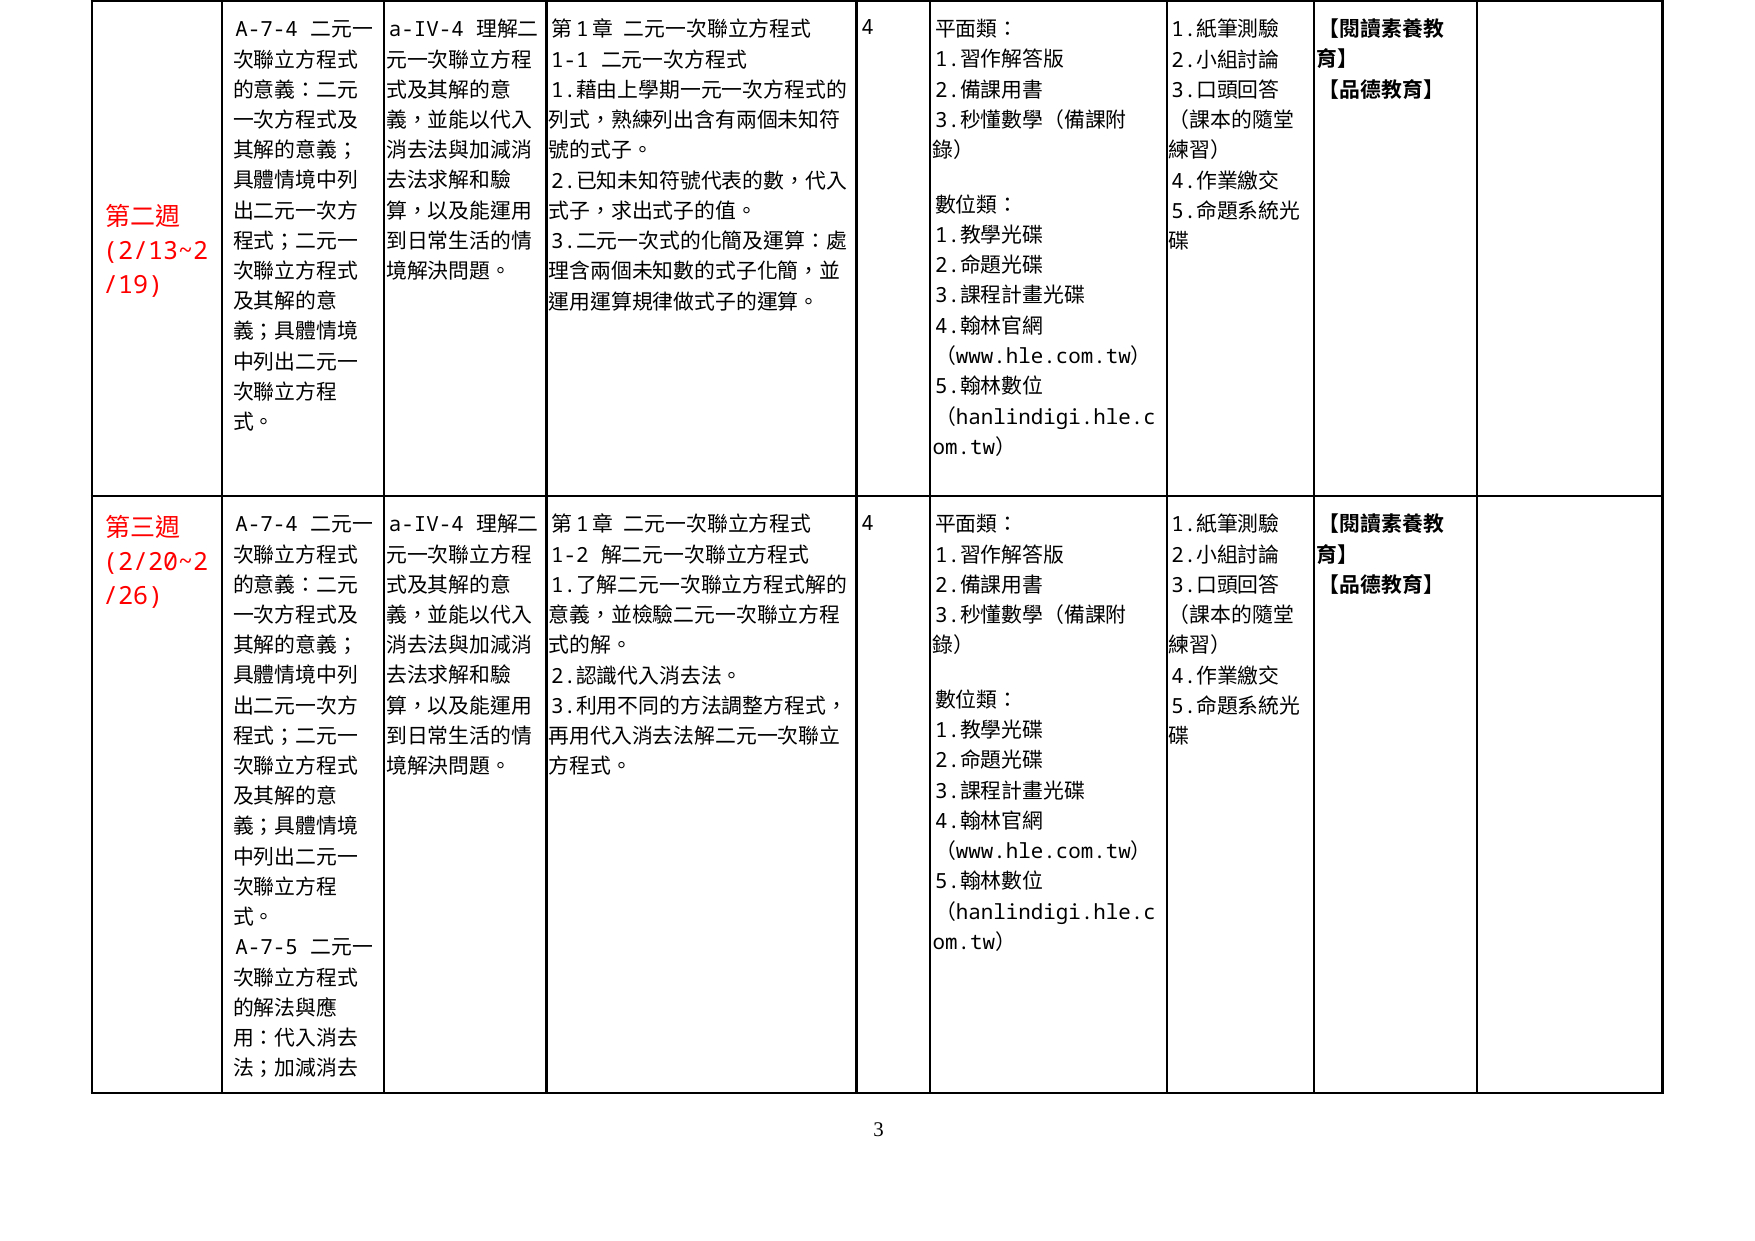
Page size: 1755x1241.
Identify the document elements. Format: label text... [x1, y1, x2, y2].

table_cell a-IV-4 理解二元一次聯立方程式及其解的意義，並能以代入消去法與加減消去法求解和驗算，以及能運用到日常生活的情境解決問題。 [385, 497, 545, 1092]
table_cell 平面類： 1.習作解答版 2.備課用書 3.秒懂數學（備課附錄） 數位類： 1.教學光碟 2.命題光碟 3.課程計畫光碟 4.翰林官網 （www.hle.com.tw） 5.翰林數位 （hanlindigi.hle.com.tw） [931, 497, 1166, 1092]
table_cell a-IV-4 理解二元一次聯立方程式及其解的意義，並能以代入消去法與加減消去法求解和驗算，以及能運用到日常生活的情境解決問題。 [385, 2, 545, 495]
table_cell 第1章 二元一次聯立方程式 1-1 二元一次方程式 1.藉由上學期一元一次方程式的列式，熟練列出含有兩個未知符號的式子。 2.已知未知符號代表的數，代入式子，求出式子的值。 3.二元一次式的化簡及運算：處理含兩個未知數的式子化簡，並運用運算規律做式子的運算。 [548, 2, 855, 495]
table_cell [1478, 2, 1661, 495]
table_cell 1.紙筆測驗 2.小組討論 3.口頭回答（課本的隨堂練習） 4.作業繳交 5.命題系統光碟 [1168, 497, 1313, 1092]
table_cell 4 [858, 497, 929, 1092]
table_cell 【閱讀素養教育】 【品德教育】 [1315, 497, 1476, 1092]
table_cell 平面類： 1.習作解答版 2.備課用書 3.秒懂數學（備課附錄） 數位類： 1.教學光碟 2.命題光碟 3.課程計畫光碟 4.翰林官網 （www.hle.com.tw） 5.翰林數位 （hanlindigi.hle.com.tw） [931, 2, 1166, 495]
table_cell 【閱讀素養教育】 【品德教育】 [1315, 2, 1476, 495]
table_cell 第三週(2/20~2/26) [93, 497, 221, 1092]
table_cell [1478, 497, 1661, 1092]
table_cell 第二週(2/13~2/19) [93, 2, 221, 495]
table_cell 1.紙筆測驗 2.小組討論 3.口頭回答（課本的隨堂練習） 4.作業繳交 5.命題系統光碟 [1168, 2, 1313, 495]
table_cell 4 [858, 2, 929, 495]
table_cell A-7-4 二元一次聯立方程式的意義：二元一次方程式及其解的意義；具體情境中列出二元一次方程式；二元一次聯立方程式及其解的意義；具體情境中列出二元一次聯立方程式。 [223, 2, 383, 495]
table_cell A-7-4 二元一次聯立方程式的意義：二元一次方程式及其解的意義；具體情境中列出二元一次方程式；二元一次聯立方程式及其解的意義；具體情境中列出二元一次聯立方程式。 A-7-5 二元一次聯立方程式的解法與應用：代入消去法；加減消去 [223, 497, 383, 1092]
table_cell 第1章 二元一次聯立方程式 1-2 解二元一次聯立方程式 1.了解二元一次聯立方程式解的意義，並檢驗二元一次聯立方程式的解。 2.認識代入消去法。 3.利用不同的方法調整方程式，再用代入消去法解二元一次聯立方程式。 [548, 497, 855, 1092]
